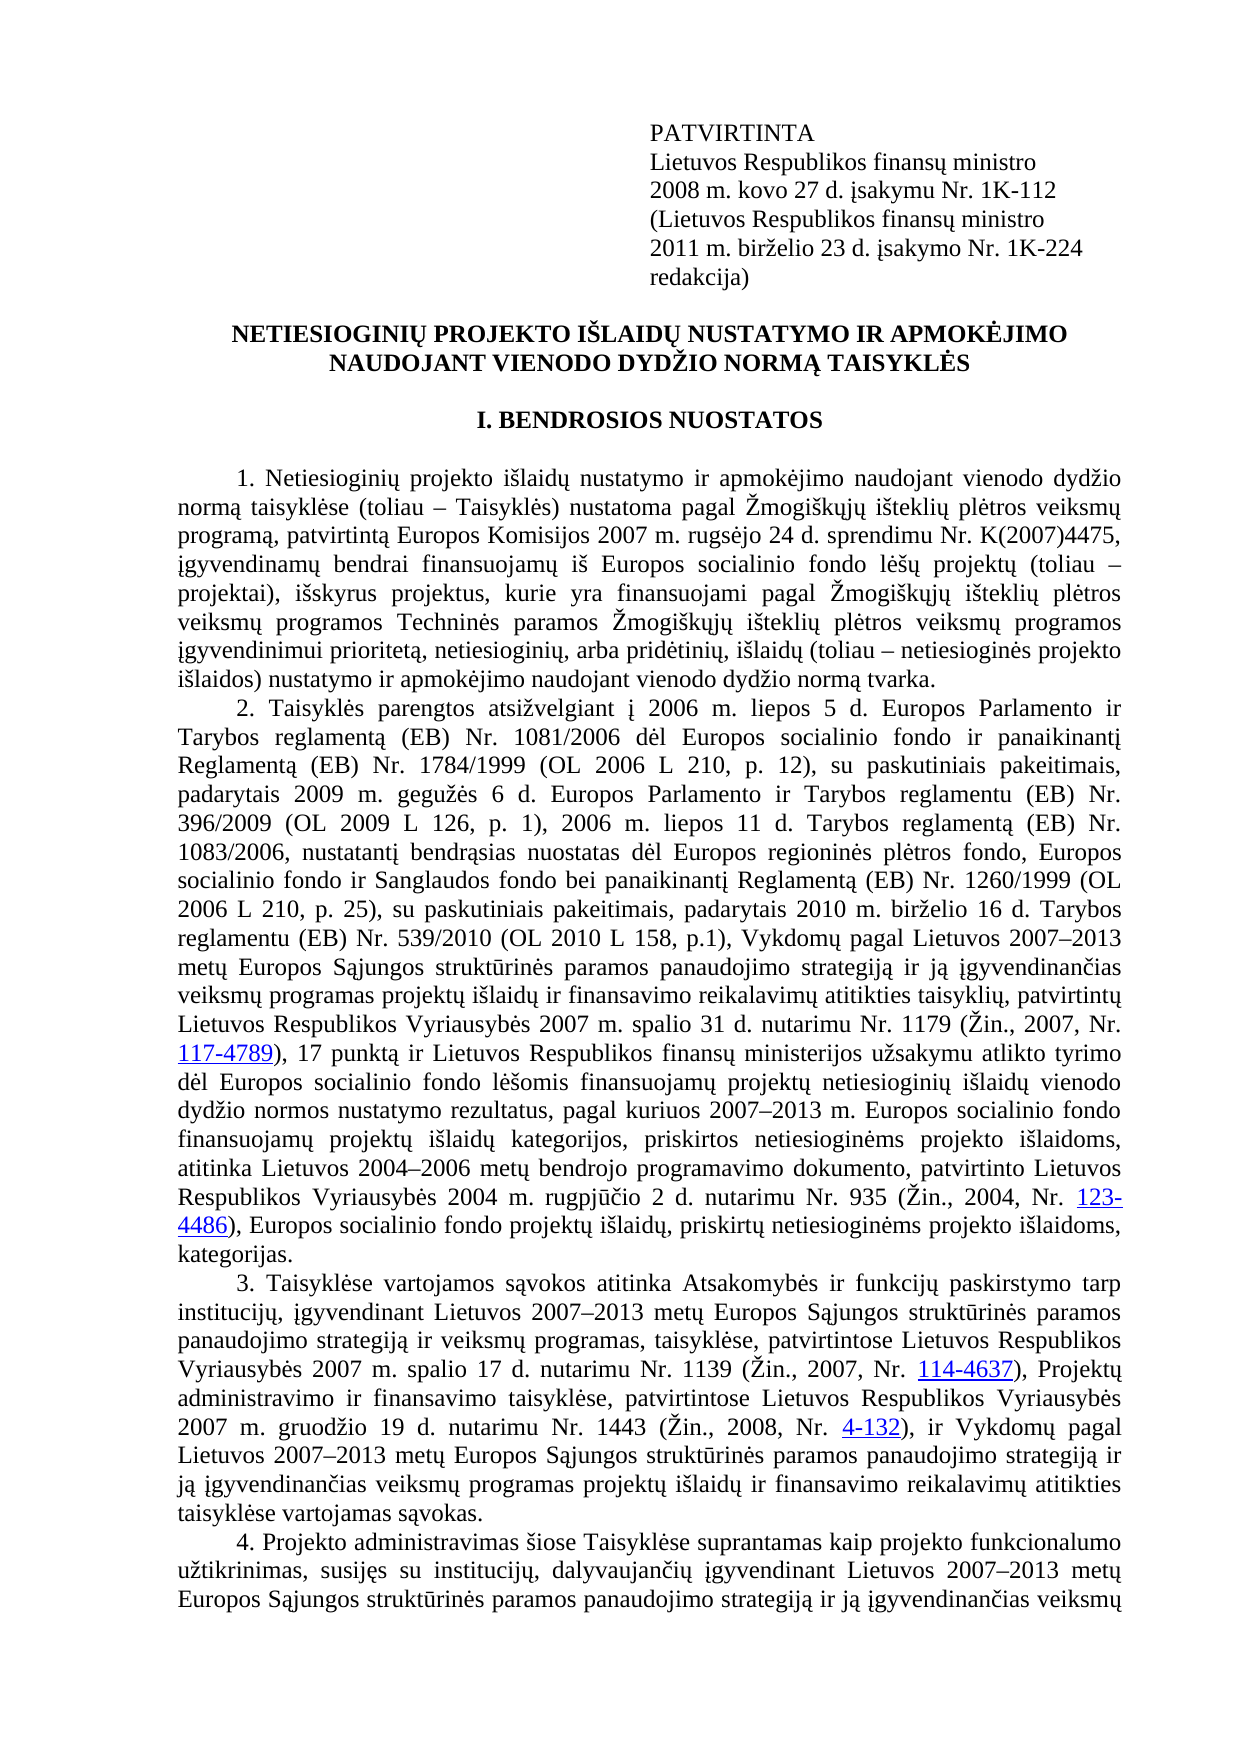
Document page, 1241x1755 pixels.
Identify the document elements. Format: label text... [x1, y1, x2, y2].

text NETIESIOGINIŲ PROJEKTO IŠLAIDŲ NUSTATYMO IR APMOKĖJIMO NAUDOJANT VIENODO DYDŽIO NORMĄ TAISYKLĖS [177, 319, 1122, 377]
text PATVIRTINTA [649, 118, 1122, 147]
text 2011 m. birželio 23 d. įsakymo Nr. 1K-224 redakcija) [649, 233, 1122, 291]
text I. BENDROSIOS NUOSTATOS [177, 406, 1122, 434]
text 2. Taisyklės parengtos atsižvelgiant į 2006 m. liepos 5 d. Europos Parlamento ir Tarybos reglamentą (EB) Nr. 1081/2006 dėl Europos socialinio fondo ir panaikinantį Reglamentą (EB) Nr. 1784/1999 (OL 2006 L 210, p. 12), su paskutiniais pakeitimais, padarytais 2009 m. gegužės 6 d. Europos Parlamento ir Tarybos reglamentu (EB) Nr. 396/2009 (OL 2009 L 126, p. 1), 2006 m. liepos 11 d. Tarybos reglamentą (EB) Nr. 1083/2006, nustatantį bendrąsias nuostatas dėl Europos regioninės plėtros fondo, Europos socialinio fondo ir Sanglaudos fondo bei panaikinantį Reglamentą (EB) Nr. 1260/1999 (OL 2006 L 210, p. 25), su paskutiniais pakeitimais, padarytais 2010 m. birželio 16 d. Tarybos reglamentu (EB) Nr. 539/2010 (OL 2010 L 158, p.1), Vykdomų pagal Lietuvos 2007–2013 metų Europos Sąjungos struktūrinės paramos panaudojimo strategiją ir ją įgyvendinančias veiksmų programas projektų išlaidų ir finansavimo reikalavimų atitikties taisyklių, patvirtintų Lietuvos Respublikos Vyriausybės 2007 m. spalio 31 d. nutarimu Nr. 1179 (Žin., 2007, Nr. 117-4789), 17 punktą ir Lietuvos Respublikos finansų ministerijos užsakymu atlikto tyrimo dėl Europos socialinio fondo lėšomis finansuojamų projektų netiesioginių išlaidų vienodo dydžio normos nustatymo rezultatus, pagal kuriuos 2007–2013 m. Europos socialinio fondo finansuojamų projektų išlaidų kategorijos, priskirtos netiesioginėms projekto išlaidoms, atitinka Lietuvos 2004–2006 metų bendrojo programavimo dokumento, patvirtinto Lietuvos Respublikos Vyriausybės 2004 m. rugpjūčio 2 d. nutarimu Nr. 935 (Žin., 2004, Nr. 123-4486), Europos socialinio fondo projektų išlaidų, priskirtų netiesioginėms projekto išlaidoms, kategorijas. [177, 693, 1122, 1268]
text 2008 m. kovo 27 d. įsakymu Nr. 1K-112 [649, 176, 1122, 204]
text (Lietuvos Respublikos finansų ministro [649, 204, 1122, 233]
text 4. Projekto administravimas šiose Taisyklėse suprantamas kaip projekto funkcionalumo užtikrinimas, susijęs su institucijų, dalyvaujančių įgyvendinant Lietuvos 2007–2013 metų Europos Sąjungos struktūrinės paramos panaudojimo strategiją ir ją įgyvendinančias veiksmų [177, 1527, 1122, 1613]
text Lietuvos Respublikos finansų ministro [649, 147, 1122, 176]
text 3. Taisyklėse vartojamos sąvokos atitinka Atsakomybės ir funkcijų paskirstymo tarp institucijų, įgyvendinant Lietuvos 2007–2013 metų Europos Sąjungos struktūrinės paramos panaudojimo strategiją ir veiksmų programas, taisyklėse, patvirtintose Lietuvos Respublikos Vyriausybės 2007 m. spalio 17 d. nutarimu Nr. 1139 (Žin., 2007, Nr. 114-4637), Projektų administravimo ir finansavimo taisyklėse, patvirtintose Lietuvos Respublikos Vyriausybės 2007 m. gruodžio 19 d. nutarimu Nr. 1443 (Žin., 2008, Nr. 4-132), ir Vykdomų pagal Lietuvos 2007–2013 metų Europos Sąjungos struktūrinės paramos panaudojimo strategiją ir ją įgyvendinančias veiksmų programas projektų išlaidų ir finansavimo reikalavimų atitikties taisyklėse vartojamas sąvokas. [177, 1268, 1122, 1527]
text 1. Netiesioginių projekto išlaidų nustatymo ir apmokėjimo naudojant vienodo dydžio normą taisyklėse (toliau – Taisyklės) nustatoma pagal Žmogiškųjų išteklių plėtros veiksmų programą, patvirtintą Europos Komisijos 2007 m. rugsėjo 24 d. sprendimu Nr. K(2007)4475, įgyvendinamų bendrai finansuojamų iš Europos socialinio fondo lėšų projektų (toliau – projektai), išskyrus projektus, kurie yra finansuojami pagal Žmogiškųjų išteklių plėtros veiksmų programos Techninės paramos Žmogiškųjų išteklių plėtros veiksmų programos įgyvendinimui prioritetą, netiesioginių, arba pridėtinių, išlaidų (toliau – netiesioginės projekto išlaidos) nustatymo ir apmokėjimo naudojant vienodo dydžio normą tvarka. [177, 463, 1122, 693]
